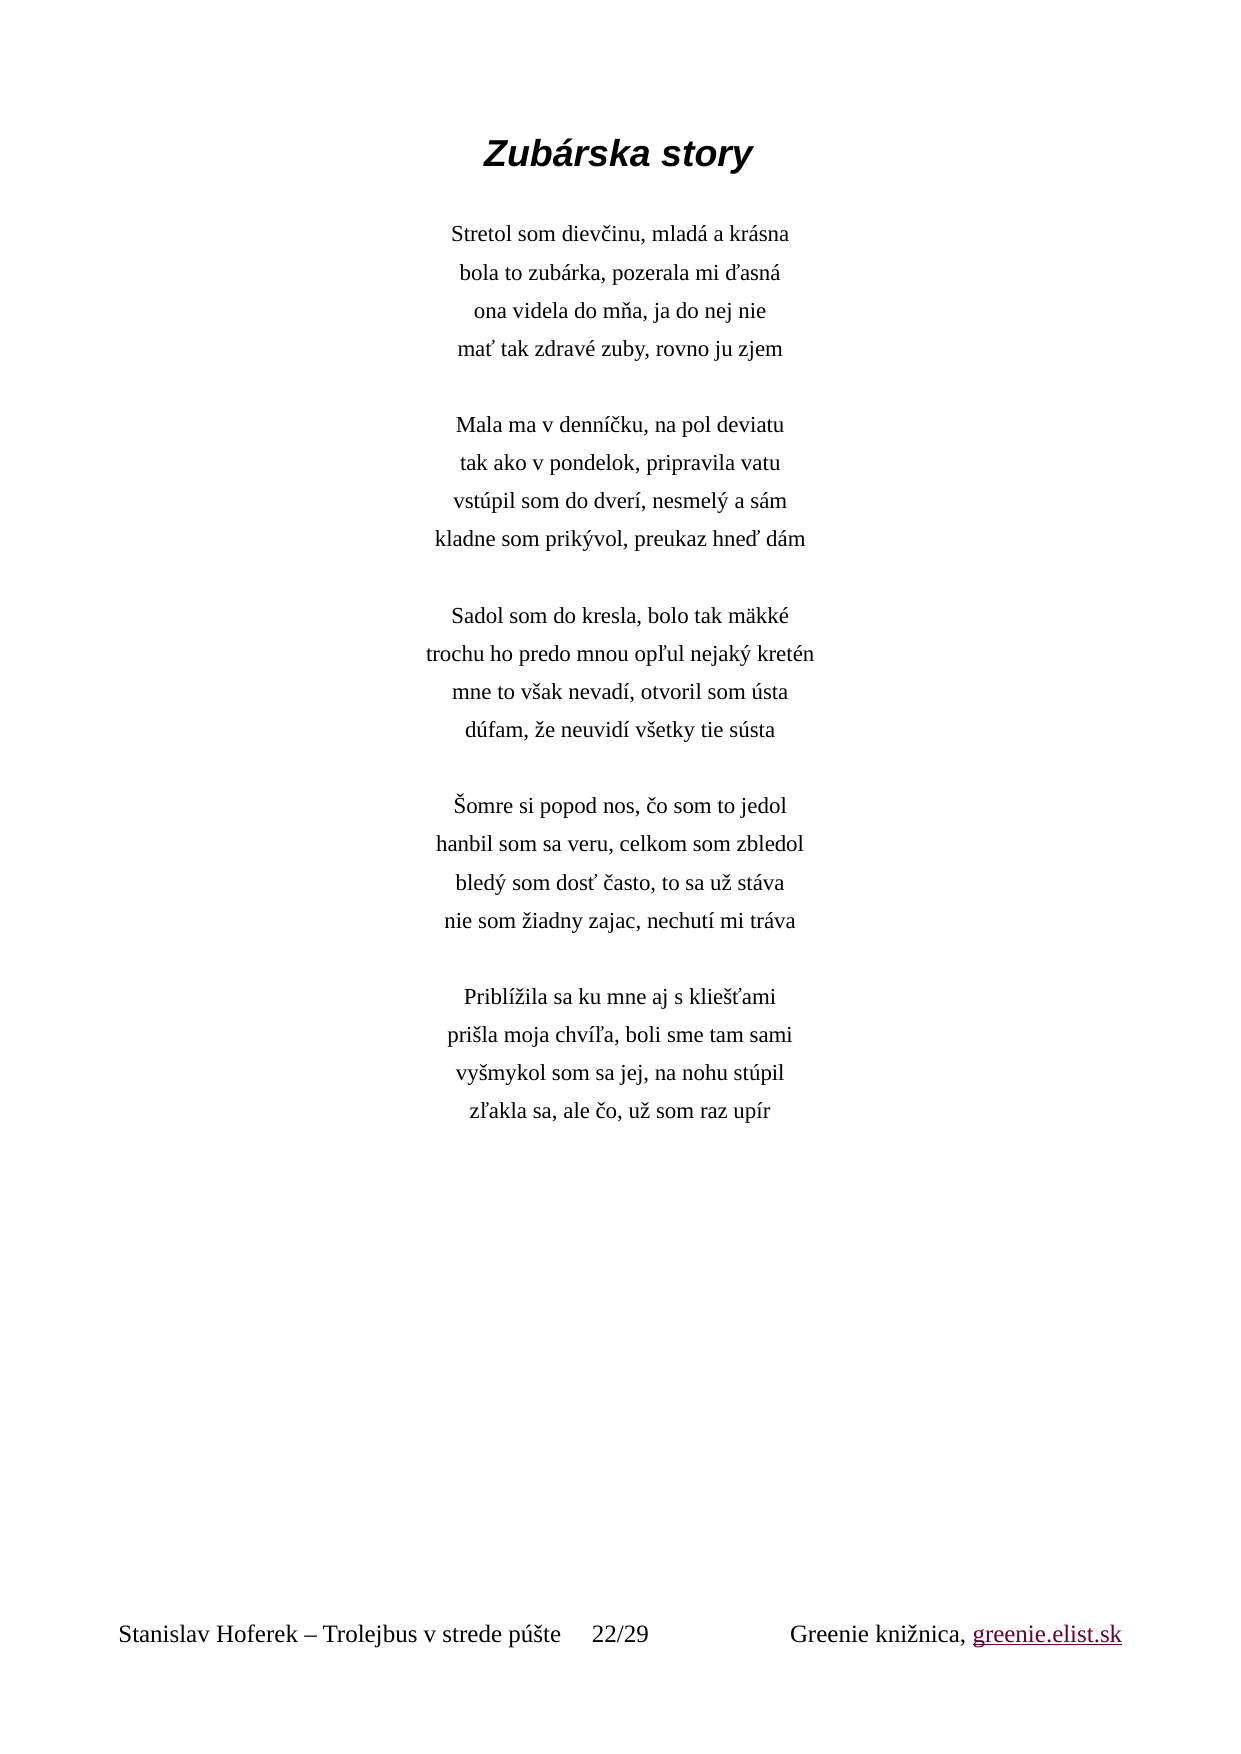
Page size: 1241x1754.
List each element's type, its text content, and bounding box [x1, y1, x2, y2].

text prišla moja chvíľa, boli sme tam sami [106, 1021, 1134, 1047]
subtitle Zubárska story [106, 131, 1134, 174]
text vyšmykol som sa jej, na nohu stúpil [106, 1059, 1134, 1086]
text vstúpil som do dverí, nesmelý a sám [106, 487, 1134, 514]
text Šomre si popod nos, čo som to jedol [106, 792, 1134, 819]
text hanbil som sa veru, celkom som zbledol [106, 831, 1134, 857]
text Stretol som dievčinu, mladá a krásna [106, 221, 1134, 247]
text kladne som prikývol, preukaz hneď dám [106, 526, 1134, 552]
text bledý som dosť často, to sa už stáva [106, 869, 1134, 895]
text tak ako v pondelok, pripravila vatu [106, 449, 1134, 476]
text bola to zubárka, pozerala mi ďasná [106, 259, 1134, 285]
text mať tak zdravé zuby, rovno ju zjem [106, 335, 1134, 361]
text Sadol som do kresla, bolo tak mäkké [106, 602, 1134, 628]
text dúfam, že neuvidí všetky tie sústa [106, 716, 1134, 742]
text Priblížila sa ku mne aj s kliešťami [106, 983, 1134, 1009]
text nie som žiadny zajac, nechutí mi tráva [106, 907, 1134, 933]
text trochu ho predo mnou opľul nejaký kretén [106, 640, 1134, 666]
text ona videla do mňa, ja do nej nie [106, 297, 1134, 323]
text Mala ma v denníčku, na pol deviatu [106, 411, 1134, 437]
text mne to však nevadí, otvoril som ústa [106, 678, 1134, 704]
text zľakla sa, ale čo, už som raz upír [106, 1097, 1134, 1124]
